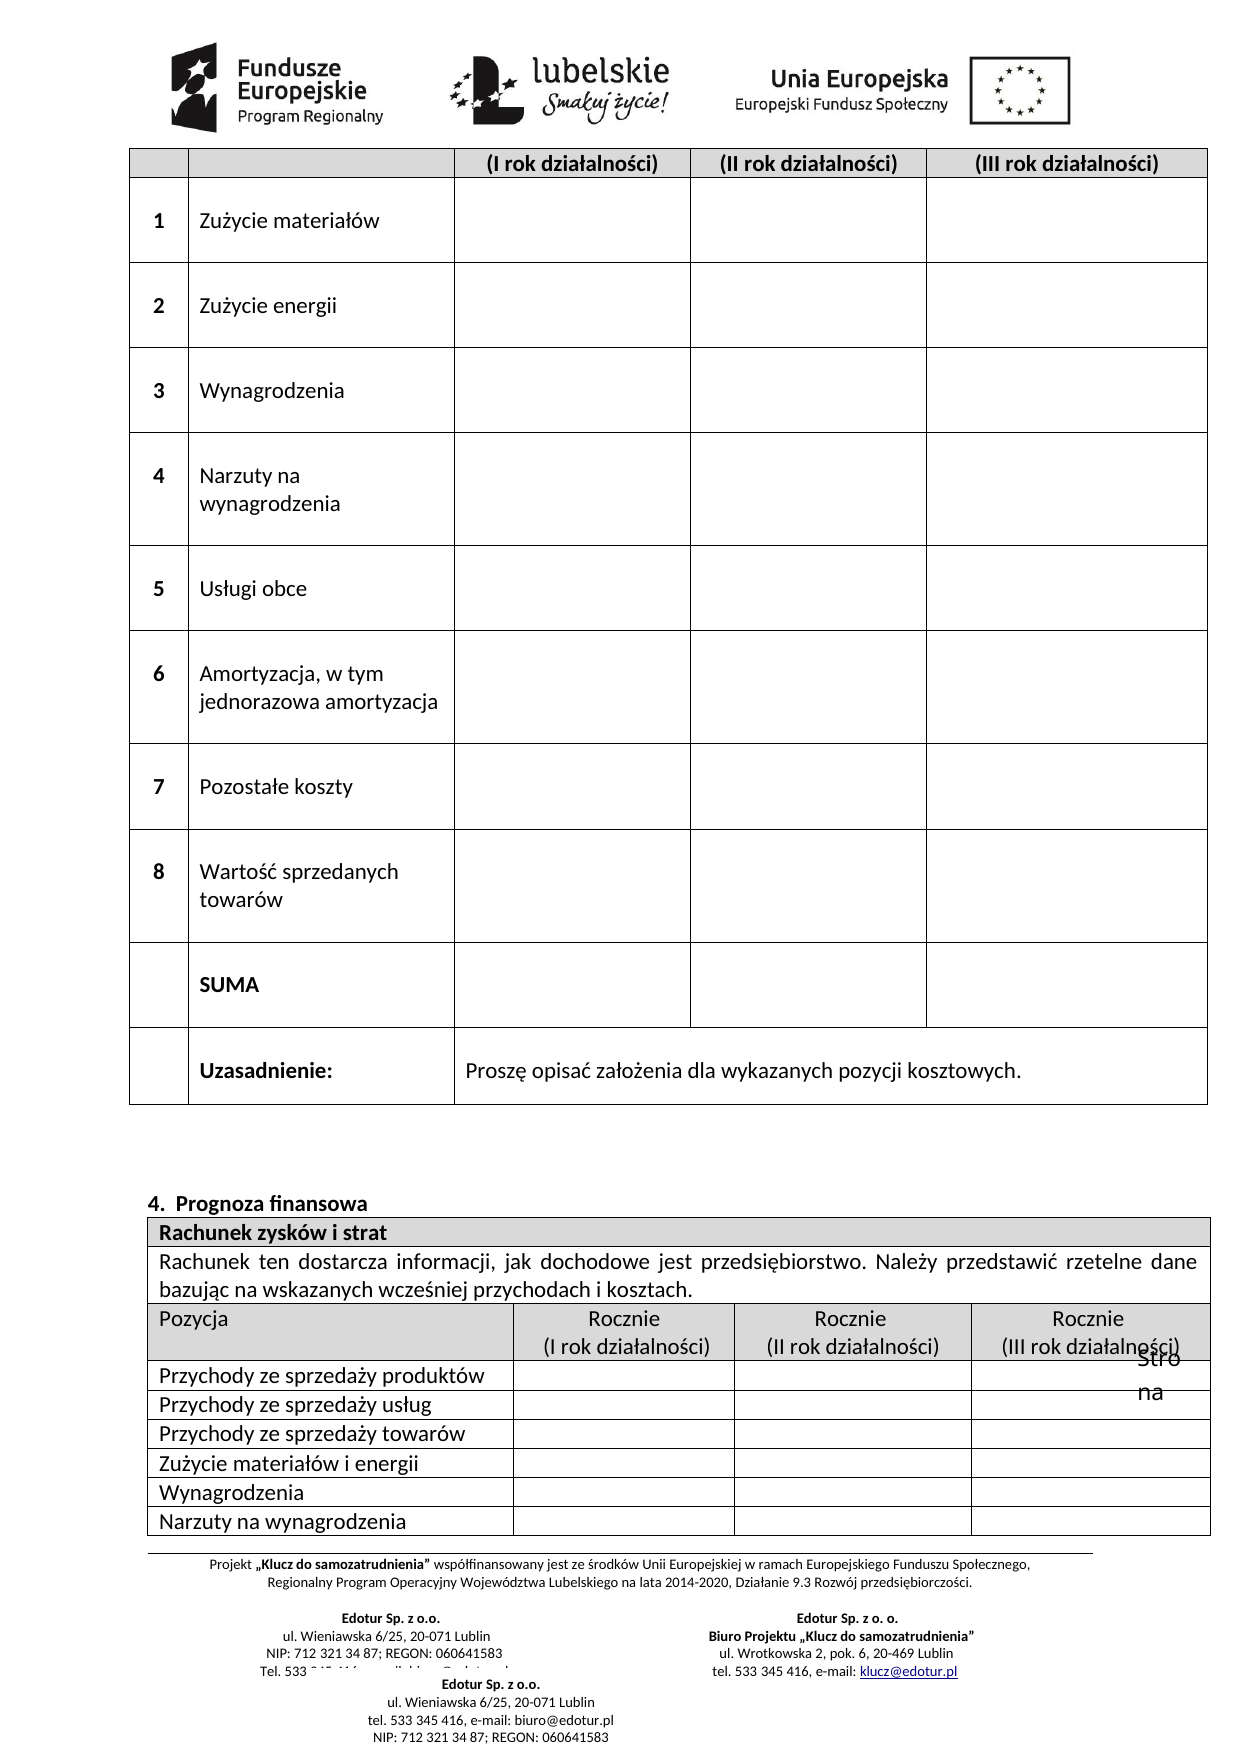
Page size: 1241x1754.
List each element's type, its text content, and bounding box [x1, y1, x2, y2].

table_cell [927, 631, 1207, 743]
table_cell [691, 546, 926, 630]
table_cell Narzuty na wynagrodzenia [189, 433, 454, 545]
table_cell Rocznie (II rok działalności) [735, 1304, 971, 1360]
table_cell 6 [130, 631, 188, 743]
table_cell Zużycie materiałów [189, 178, 454, 262]
table_cell 4 [130, 433, 188, 545]
table_header Rachunek zysków i strat [148, 1218, 1210, 1246]
table_cell Uzasadnienie: [189, 1028, 454, 1104]
table_cell Wartość sprzedanych towarów [189, 830, 454, 942]
table_cell [927, 830, 1207, 942]
table_cell [972, 1420, 1210, 1448]
table_cell [455, 830, 690, 942]
table_cell [691, 943, 926, 1027]
table_cell [972, 1478, 1210, 1506]
table_cell [691, 631, 926, 743]
table_cell [972, 1361, 1210, 1389]
table_cell Wynagrodzenia [189, 348, 454, 432]
table_cell [927, 178, 1207, 262]
table_cell [927, 744, 1207, 828]
table_cell [691, 744, 926, 828]
table_cell [514, 1361, 734, 1389]
table_header [130, 149, 188, 177]
table_cell [514, 1507, 734, 1535]
table_cell [972, 1391, 1210, 1418]
table_cell 7 [130, 744, 188, 828]
table_header (I rok działalności) [455, 149, 690, 177]
table_cell [455, 433, 690, 545]
table_cell Wynagrodzenia [148, 1478, 513, 1506]
table_cell [455, 348, 690, 432]
table_header (III rok działalności) [927, 149, 1207, 177]
table_cell [927, 348, 1207, 432]
table_cell [972, 1507, 1210, 1535]
table_cell [691, 433, 926, 545]
text 4. Prognoza finansowa [148, 1189, 1093, 1217]
table_cell [455, 263, 690, 347]
table_cell Proszę opisać założenia dla wykazanych pozycji kosztowych. [455, 1028, 1207, 1104]
table_cell Przychody ze sprzedaży usług [148, 1391, 513, 1418]
table_cell Pozostałe koszty [189, 744, 454, 828]
table_cell Zużycie materiałów i energii [148, 1449, 513, 1477]
table_cell [691, 263, 926, 347]
table_cell [735, 1507, 971, 1535]
table_cell [735, 1478, 971, 1506]
table_cell [735, 1361, 971, 1389]
table_cell 1 [130, 178, 188, 262]
table_cell [130, 1028, 188, 1104]
table_cell [691, 178, 926, 262]
table_header [189, 149, 454, 177]
table_cell [927, 263, 1207, 347]
table_cell [735, 1391, 971, 1418]
table_cell Rocznie (I rok działalności) [514, 1304, 734, 1360]
table_cell [927, 943, 1207, 1027]
table_cell Rocznie (III rok działalności) [972, 1304, 1210, 1360]
table_cell SUMA [189, 943, 454, 1027]
table_cell [514, 1391, 734, 1418]
table_cell [691, 348, 926, 432]
table_cell Przychody ze sprzedaży towarów [148, 1420, 513, 1448]
table_cell [691, 830, 926, 942]
table_cell 3 [130, 348, 188, 432]
table_cell 8 [130, 830, 188, 942]
table_cell 2 [130, 263, 188, 347]
table_header (II rok działalności) [691, 149, 926, 177]
table_cell [455, 943, 690, 1027]
table_cell Narzuty na wynagrodzenia [148, 1507, 513, 1535]
table_cell [735, 1420, 971, 1448]
table_cell [455, 631, 690, 743]
table_cell [130, 943, 188, 1027]
table_cell Rachunek ten dostarcza informacji, jak dochodowe jest przedsiębiorstwo. Należy przedstawić rzetelne dane bazując na wskazanych wcześniej przychodach i kosztach. [148, 1247, 1210, 1303]
table_cell [514, 1478, 734, 1506]
table_cell [514, 1449, 734, 1477]
table_cell Usługi obce [189, 546, 454, 630]
table_cell [927, 433, 1207, 545]
table_cell Pozycja [148, 1304, 513, 1360]
table_cell Amortyzacja, w tym jednorazowa amortyzacja [189, 631, 454, 743]
table_cell [927, 546, 1207, 630]
table_cell [455, 744, 690, 828]
table_cell [455, 546, 690, 630]
table_cell [972, 1449, 1210, 1477]
table_cell [455, 178, 690, 262]
table_cell Przychody ze sprzedaży produktów [148, 1361, 513, 1389]
table_cell 5 [130, 546, 188, 630]
table_cell [735, 1449, 971, 1477]
table_cell [514, 1420, 734, 1448]
table_cell Zużycie energii [189, 263, 454, 347]
